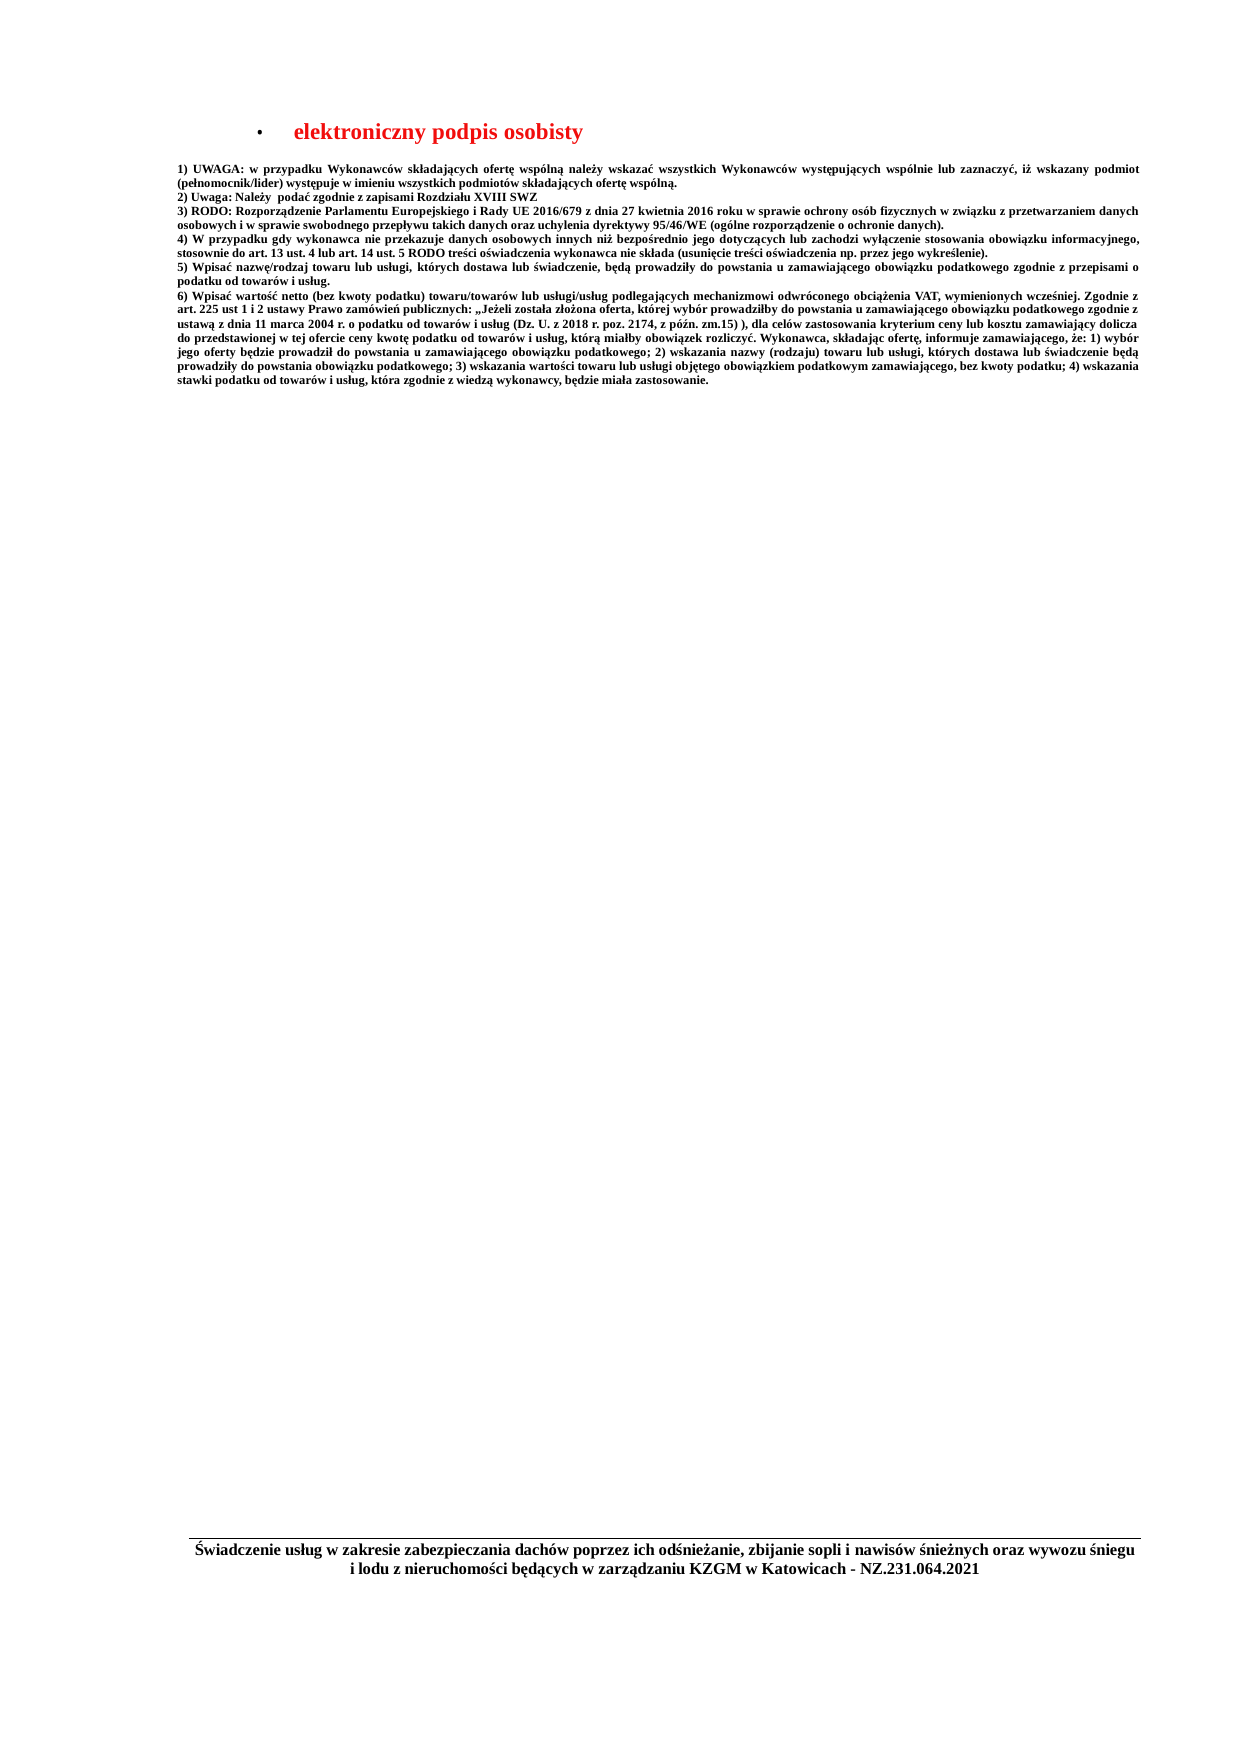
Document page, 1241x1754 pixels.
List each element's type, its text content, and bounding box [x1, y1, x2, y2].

list 3) RODO: Rozporządzenie Parlamentu Europejskiego i Rady UE 2016/679 z dnia 27 kwietnia 2016 roku w sprawie ochrony osób fizycznych w związku z przetwarzaniem danych osobowych i w sprawie swobodnego przepływu takich danych oraz uchylenia dyrektywy 95/46/WE (ogólne rozporządzenie o ochronie danych). [177, 204, 1141, 232]
list 5) Wpisać nazwę/rodzaj towaru lub usługi, których dostawa lub świadczenie, będą prowadziły do powstania u zamawiającego obowiązku podatkowego zgodnie z przepisami o podatku od towarów i usług. [177, 260, 1141, 288]
list 2) Uwaga: Należy podać zgodnie z zapisami Rozdziału XVIII SWZ [177, 190, 1141, 204]
list 1) UWAGA: w przypadku Wykonawców składających ofertę wspólną należy wskazać wszystkich Wykonawców występujących wspólnie lub zaznaczyć, iż wskazany podmiot (pełnomocnik/lider) występuje w imieniu wszystkich podmiotów składających ofertę wspólną. [177, 162, 1141, 190]
list 6) Wpisać wartość netto (bez kwoty podatku) towaru/towarów lub usługi/usług podlegających mechanizmowi odwróconego obciążenia VAT, wymienionych wcześniej. Zgodnie z art. 225 ust 1 i 2 ustawy Prawo zamówień publicznych: „Jeżeli została złożona oferta, której wybór prowadziłby do powstania u zamawiającego obowiązku podatkowego zgodnie z ustawą z dnia 11 marca 2004 r. o podatku od towarów i usług (Dz. U. z 2018 r. poz. 2174, z późn. zm.15) ), dla celów zastosowania kryterium ceny lub kosztu zamawiający dolicza do przedstawionej w tej ofercie ceny kwotę podatku od towarów i usług, którą miałby obowiązek rozliczyć. Wykonawca, składając ofertę, informuje zamawiającego, że: 1) wybór jego oferty będzie prowadził do powstania u zamawiającego obowiązku podatkowego; 2) wskazania nazwy (rodzaju) towaru lub usługi, których dostawa lub świadczenie będą prowadziły do powstania obowiązku podatkowego; 3) wskazania wartości towaru lub usługi objętego obowiązkiem podatkowym zamawiającego, bez kwoty podatku; 4) wskazania stawki podatku od towarów i usług, która zgodnie z wiedzą wykonawcy, będzie miała zastosowanie. [177, 288, 1141, 387]
list elektroniczny podpis osobisty [256, 118, 1141, 145]
list 4) W przypadku gdy wykonawca nie przekazuje danych osobowych innych niż bezpośrednio jego dotyczących lub zachodzi wyłączenie stosowania obowiązku informacyjnego, stosownie do art. 13 ust. 4 lub art. 14 ust. 5 RODO treści oświadczenia wykonawca nie składa (usunięcie treści oświadczenia np. przez jego wykreślenie). [177, 232, 1141, 260]
